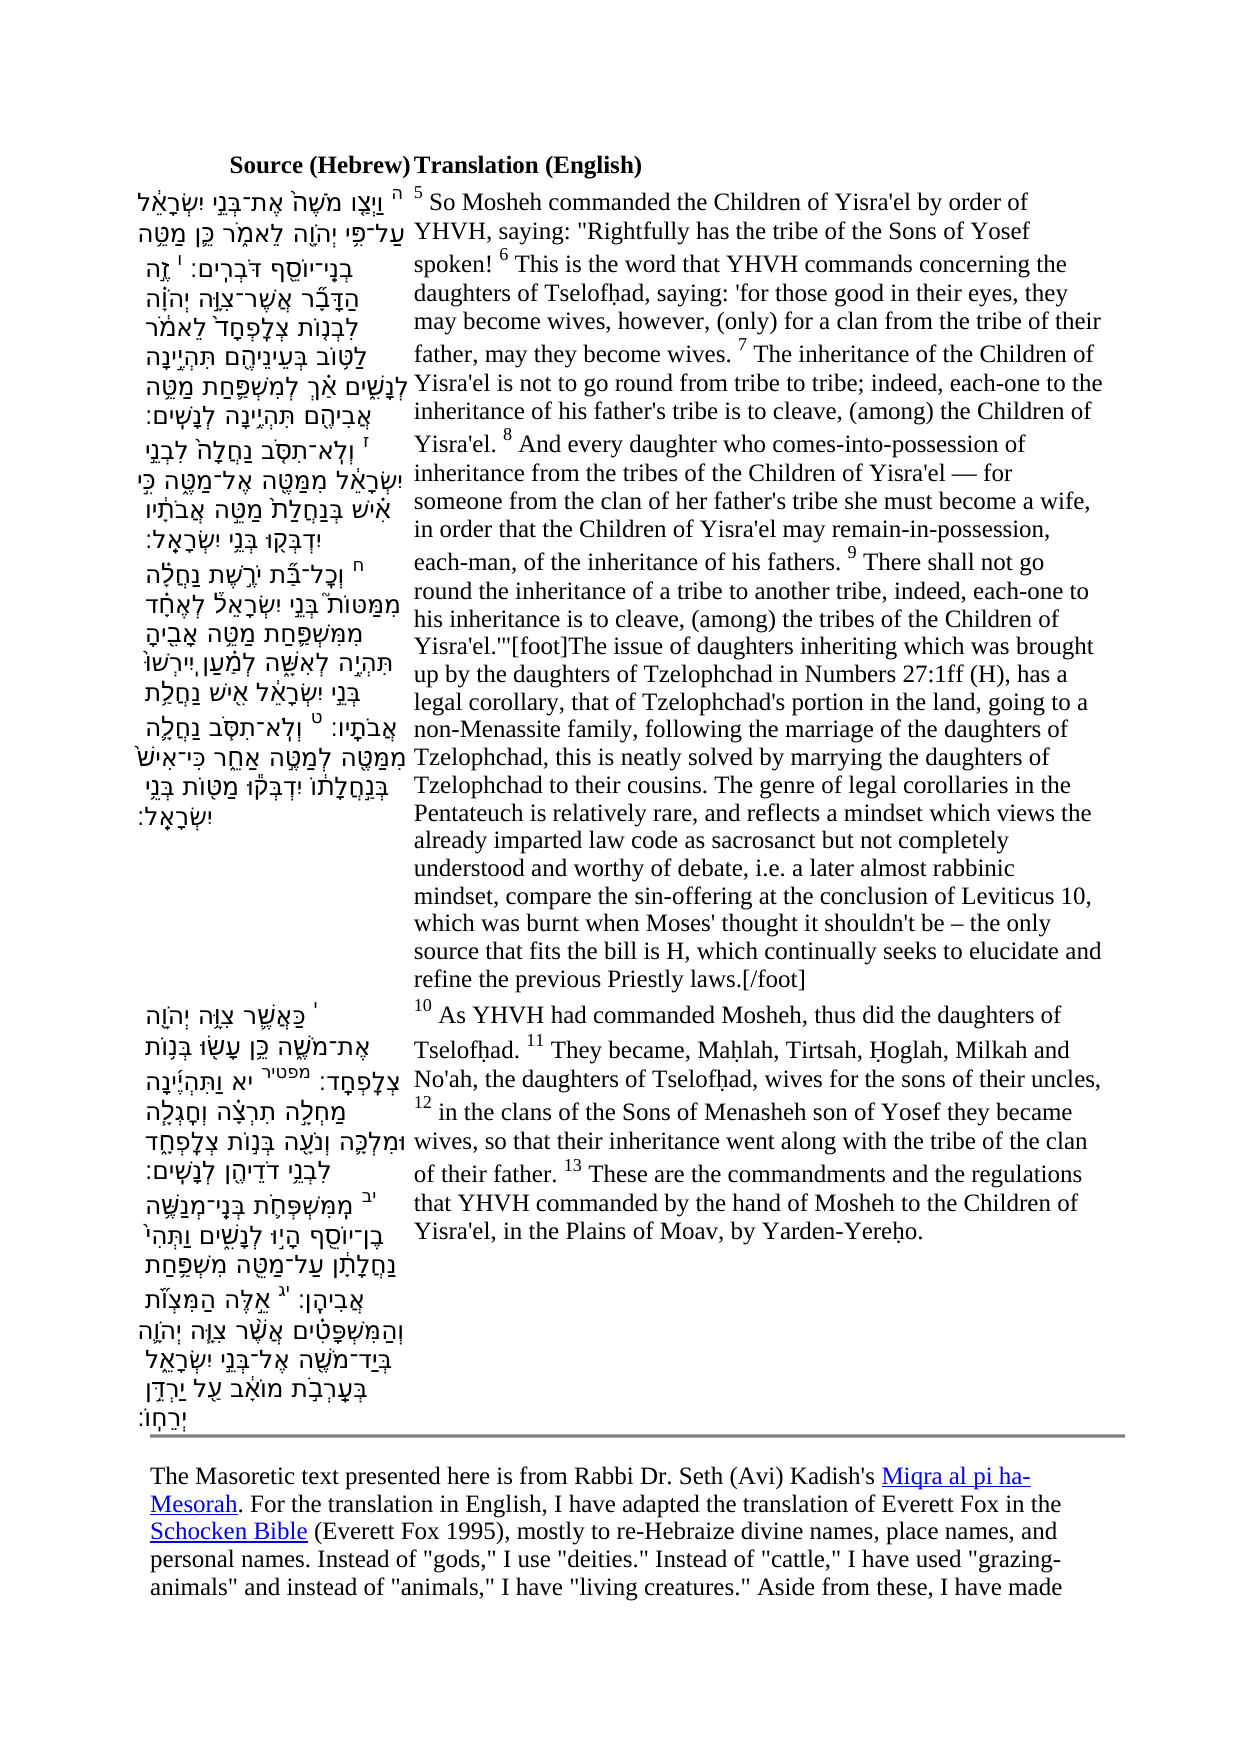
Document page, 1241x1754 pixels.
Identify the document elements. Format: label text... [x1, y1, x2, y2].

table_header Translation (English) [412, 150, 1105, 181]
table_cell 5 So Mosheh commanded the Children of Yisra'el by order of YHVH, saying: "Rightfully has the tribe of the Sons of Yosef spoken! 6 This is the word that YHVH commands concerning the daughters of Tselofḥad, saying: 'for those good in their eyes, they may become wives, however, (only) for a clan from the tribe of their father, may they become wives. 7 The inheritance of the Children of Yisra'el is not to go round from tribe to tribe; indeed, each-one to the inheritance of his father's tribe is to cleave, (among) the Children of Yisra'el. 8 And every daughter who comes-into-possession of inheritance from the tribes of the Children of Yisra'el — for someone from the clan of her father's tribe she must become a wife, in order that the Children of Yisra'el may remain-in-possession, each-man, of the inheritance of his fathers. 9 There shall not go round the inheritance of a tribe to another tribe, indeed, each-one to his inheritance is to cleave, (among) the tribes of the Children of Yisra'el.'"[foot]The issue of daughters inheriting which was brought up by the daughters of Tzelophchad in Numbers 27:1ff (H), has a legal corollary, that of Tzelophchad's portion in the land, going to a non-Menassite family, following the marriage of the daughters of Tzelophchad, this is neatly solved by marrying the daughters of Tzelophchad to their cousins. The genre of legal corollaries in the Pentateuch is relatively rare, and reflects a mindset which views the already imparted law code as sacrosanct but not completely understood and worthy of debate, i.e. a later almost rabbinic mindset, compare the sin-offering at the conclusion of Leviticus 10, which was burnt when Moses' thought it shouldn't be – the only source that fits the bill is H, which continually seeks to elucidate and refine the previous Priestly laws.[/foot] [412, 181, 1105, 994]
table_cell 10 As YHVH had commanded Mosheh, thus did the daughters of Tselofḥad. 11 They became, Maḥlah, Tirtsah, Ḥoglah, Milkah and No'ah, the daughters of Tselofḥad, wives for the sons of their uncles, 12 in the clans of the Sons of Menasheh son of Yosef they became wives, so that their inheritance went along with the tribe of the clan of their father. 13 These are the commandments and the regulations that YHVH commanded by the hand of Mosheh to the Children of Yisra'el, in the Plains of Moav, by Yarden-Yereḥo. [412, 994, 1105, 1434]
table_cell ה וַיְצַ֤ו מֹשֶׁה֙ אֶת־בְּנֵ֣י יִשְׂרָאֵ֔ל עַל־פִּ֥י יְהֹוָ֖ה לֵאמֹ֑ר כֵּ֛ן מַטֵּ֥ה בְנֵֽי־יוֹסֵ֖ף דֹּבְרִֽים׃ ו זֶ֣ה הַדָּבָ֞ר אֲשֶׁר־צִוָּ֣ה יְהֹוָ֗ה לִבְנ֤וֹת צְלׇפְחָד֙ לֵאמֹ֔ר לַטּ֥וֹב בְּעֵינֵיהֶ֖ם תִּהְיֶ֣ינָה לְנָשִׁ֑ים אַ֗ךְ לְמִשְׁפַּ֛חַת מַטֵּ֥ה אֲבִיהֶ֖ם תִּהְיֶ֥ינָה לְנָשִֽׁים׃ ז וְלֹֽא־תִסֹּ֤ב נַחֲלָה֙ לִבְנֵ֣י יִשְׂרָאֵ֔ל מִמַּטֶּ֖ה אֶל־מַטֶּ֑ה כִּ֣י אִ֗ישׁ בְּנַחֲלַת֙ מַטֵּ֣ה אֲבֹתָ֔יו יִדְבְּק֖וּ בְּנֵ֥י יִשְׂרָאֵֽל׃ ח וְכׇל־בַּ֞ת יֹרֶ֣שֶׁת נַחֲלָ֗ה מִמַּטּוֹת֮ בְּנֵ֣י יִשְׂרָאֵל֒ לְאֶחָ֗ד מִמִּשְׁפַּ֛חַת מַטֵּ֥ה אָבִ֖יהָ תִּהְיֶ֣ה לְאִשָּׁ֑ה לְמַ֗עַן יִֽירְשׁוּ֙ בְּנֵ֣י יִשְׂרָאֵ֔ל אִ֖ישׁ נַחֲלַ֥ת אֲבֹתָֽיו׃ ט וְלֹֽא־תִסֹּ֧ב נַחֲלָ֛ה מִמַּטֶּ֖ה לְמַטֶּ֣ה אַחֵ֑ר כִּי־אִישׁ֙ בְּנַ֣חֲלָת֔וֹ יִדְבְּק֕וּ מַטּ֖וֹת בְּנֵ֥י יִשְׂרָאֵֽל׃ [135, 181, 412, 994]
text The Masoretic text presented here is from Rabbi Dr. Seth (Avi) Kadish's Miqra al pi ha-Mesorah. For the translation in English, I have adapted the translation of Everett Fox in the Schocken Bible (Everett Fox 1995), mostly to re-Hebraize divine names, place names, and personal names. Instead of "gods," I use "deities." Instead of "cattle," I have used "grazing-animals" and instead of "animals," I have "living creatures." Aside from these, I have made [150, 1462, 1090, 1601]
table_header Source (Hebrew) [135, 150, 412, 181]
table_cell י כַּאֲשֶׁ֛ר צִוָּ֥ה יְהֹוָ֖ה אֶת־מֹשֶׁ֑ה כֵּ֥ן עָשׂ֖וּ בְּנ֥וֹת צְלׇפְחָֽד׃ מפטיר יא וַתִּהְיֶ֜ינָה מַחְלָ֣ה תִרְצָ֗ה וְחׇגְלָ֧ה וּמִלְכָּ֛ה וְנֹעָ֖ה בְּנ֣וֹת צְלׇפְחָ֑ד לִבְנֵ֥י דֹדֵיהֶ֖ן לְנָשִֽׁים׃ יב מִֽמִּשְׁפְּחֹ֛ת בְּנֵֽי־מְנַשֶּׁ֥ה בֶן־יוֹסֵ֖ף הָי֣וּ לְנָשִׁ֑ים וַתְּהִי֙ נַחֲלָתָ֔ן עַל־מַטֵּ֖ה מִשְׁפַּ֥חַת אֲבִיהֶֽן׃ יג אֵ֣לֶּה הַמִּצְוֺ֞ת וְהַמִּשְׁפָּטִ֗ים אֲשֶׁ֨ר צִוָּ֧ה יְהֹוָ֛ה בְּיַד־מֹשֶׁ֖ה אֶל־בְּנֵ֣י יִשְׂרָאֵ֑ל בְּעַֽרְבֹ֣ת מוֹאָ֔ב עַ֖ל יַרְדֵּ֥ן יְרֵחֽוֹ׃ [135, 994, 412, 1434]
